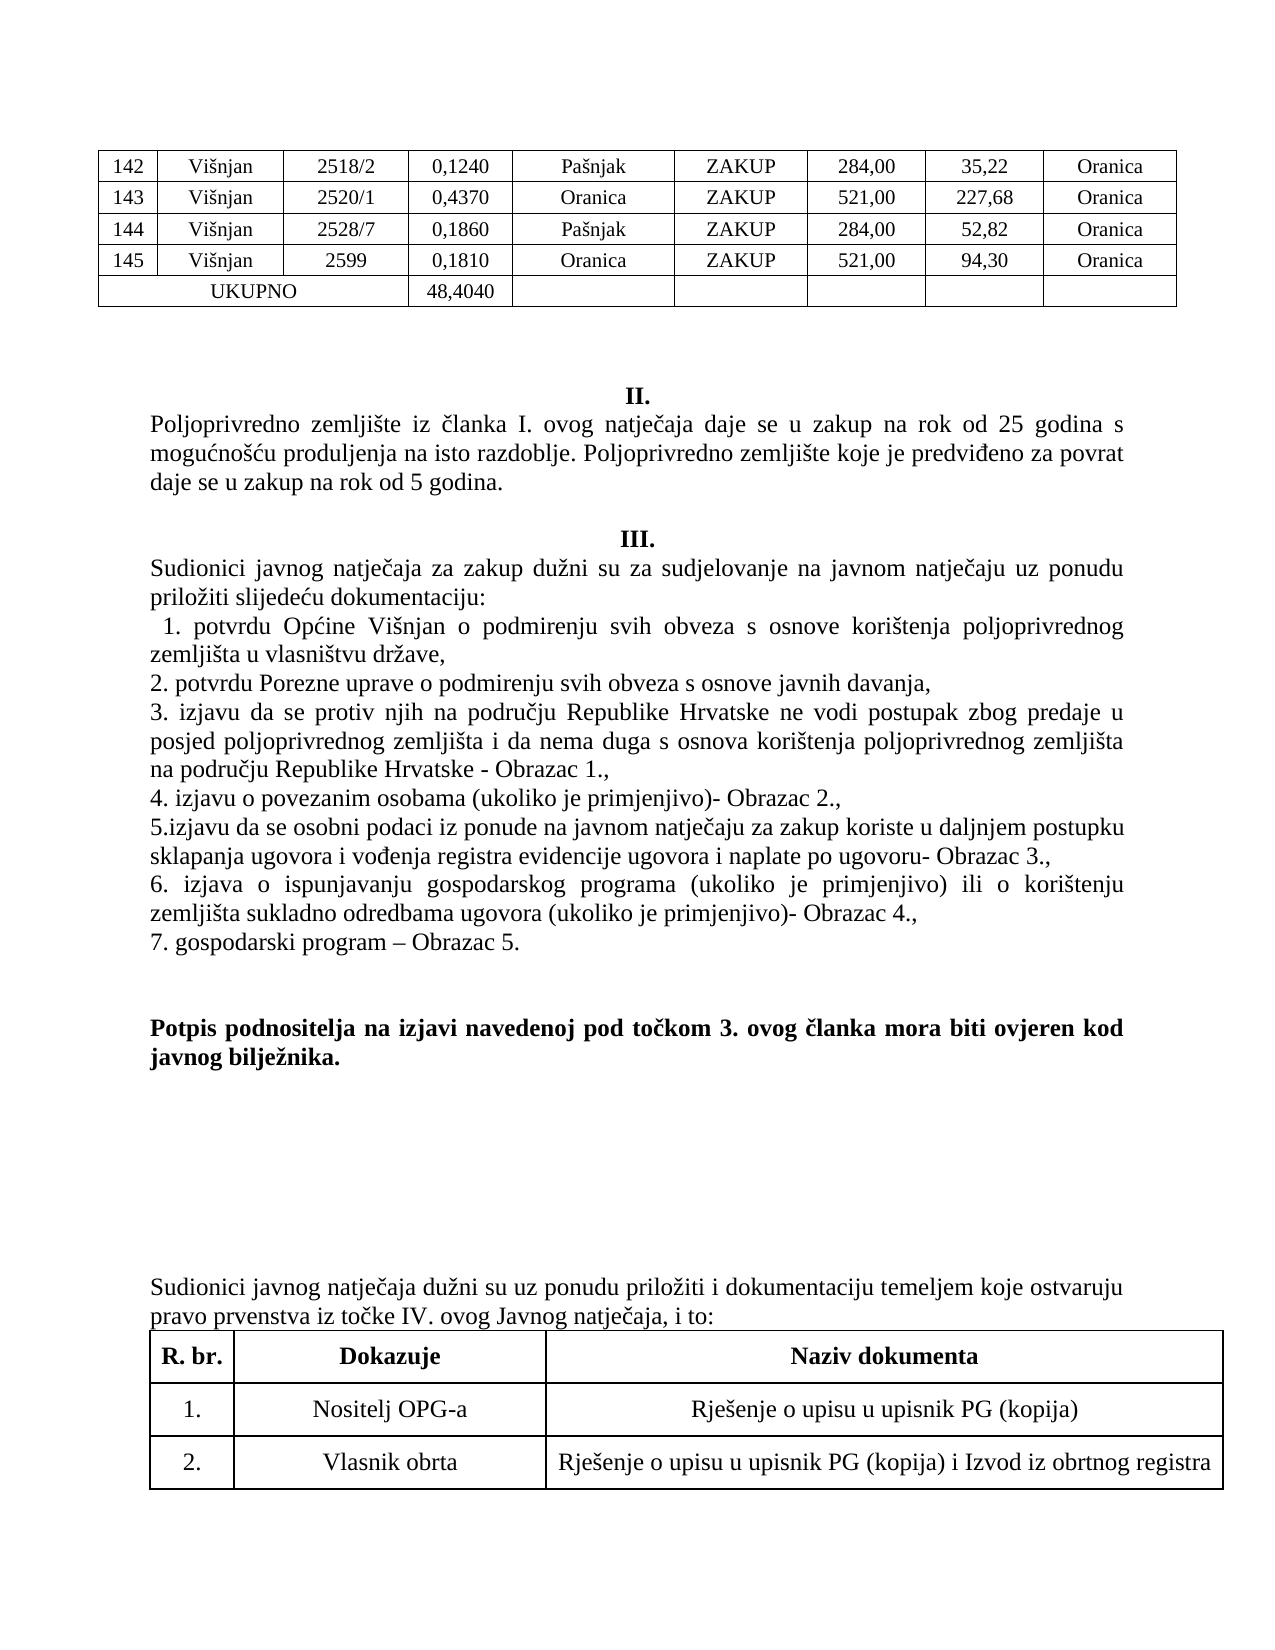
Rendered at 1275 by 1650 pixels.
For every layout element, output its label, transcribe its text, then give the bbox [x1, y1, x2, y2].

text II. [150, 381, 1125, 409]
text Potpis podnositelja na izjavi navedenoj pod točkom 3. ovog članka mora biti ovjeren kod javnog bilježnika. [150, 1013, 1125, 1071]
table_cell Pašnjak [513, 151, 674, 181]
table_cell Oranica [513, 182, 674, 212]
table_cell [926, 276, 1043, 306]
table_cell 0,4370 [409, 182, 512, 212]
table_cell [808, 276, 925, 306]
table_cell ZAKUP [675, 214, 807, 244]
table_cell 144 [99, 214, 157, 244]
table_cell 521,00 [808, 182, 925, 212]
table_cell [675, 276, 807, 306]
table_cell 1. [151, 1384, 233, 1435]
table_header Dokazuje [235, 1331, 545, 1382]
text Sudionici javnog natječaja dužni su uz ponudu priložiti i dokumentaciju temeljem koje ostvaruju pravo prvenstva iz točke IV. ovog Javnog natječaja, i to: [150, 1272, 1125, 1329]
text Poljoprivredno zemljište iz članka I. ovog natječaja daje se u zakup na rok od 25 godina s mogućnošću produljenja na isto razdoblje. Poljoprivredno zemljište koje je predviđeno za povrat daje se u zakup na rok od 5 godina. [150, 409, 1125, 496]
table_cell UKUPNO [99, 276, 408, 306]
table_cell 145 [99, 245, 157, 275]
table_cell 0,1860 [409, 214, 512, 244]
table_cell 2599 [284, 245, 408, 275]
text 2. potvrdu Porezne uprave o podmirenju svih obveza s osnove javnih davanja, [150, 668, 1125, 697]
table_cell 227,68 [926, 182, 1043, 212]
table_cell Višnjan [158, 214, 283, 244]
table_cell 94,30 [926, 245, 1043, 275]
text 1. potvrdu Općine Višnjan o podmirenju svih obveza s osnove korištenja poljoprivrednog zemljišta u vlasništvu države, [150, 611, 1125, 668]
table_cell 2528/7 [284, 214, 408, 244]
table_cell 0,1810 [409, 245, 512, 275]
table_cell [513, 276, 674, 306]
table_cell ZAKUP [675, 245, 807, 275]
table_cell Oranica [513, 245, 674, 275]
table_cell 284,00 [808, 151, 925, 181]
table_cell 52,82 [926, 214, 1043, 244]
table_cell Rješenje o upisu u upisnik PG (kopija) i Izvod iz obrtnog registra [547, 1437, 1222, 1488]
table_cell Oranica [1044, 182, 1176, 212]
text 3. izjavu da se protiv njih na području Republike Hrvatske ne vodi postupak zbog predaje u posjed poljoprivrednog zemljišta i da nema duga s osnova korištenja poljoprivrednog zemljišta na području Republike Hrvatske - Obrazac 1., [150, 697, 1125, 783]
table_cell Nositelj OPG-a [235, 1384, 545, 1435]
text 5.izjavu da se osobni podaci iz ponude na javnom natječaju za zakup koriste u daljnjem postupku sklapanja ugovora i vođenja registra evidencije ugovora i naplate po ugovoru- Obrazac 3., [150, 812, 1125, 869]
table_cell Višnjan [158, 151, 283, 181]
text 4. izjavu o povezanim osobama (ukoliko je primjenjivo)- Obrazac 2., [150, 783, 1125, 812]
text III. [150, 524, 1125, 553]
table_cell 35,22 [926, 151, 1043, 181]
table_cell 143 [99, 182, 157, 212]
table_cell Vlasnik obrta [235, 1437, 545, 1488]
table_cell 2520/1 [284, 182, 408, 212]
text 7. gospodarski program – Obrazac 5. [150, 927, 1125, 956]
table_cell 142 [99, 151, 157, 181]
table_cell 284,00 [808, 214, 925, 244]
table_cell 521,00 [808, 245, 925, 275]
table_cell ZAKUP [675, 151, 807, 181]
table_header R. br. [151, 1331, 233, 1382]
table_cell Višnjan [158, 245, 283, 275]
table_cell 48,4040 [409, 276, 512, 306]
table_cell Oranica [1044, 245, 1176, 275]
table_cell Oranica [1044, 151, 1176, 181]
table_cell ZAKUP [675, 182, 807, 212]
table_header Naziv dokumenta [547, 1331, 1222, 1382]
table_cell 0,1240 [409, 151, 512, 181]
table_cell 2. [151, 1437, 233, 1488]
text Sudionici javnog natječaja za zakup dužni su za sudjelovanje na javnom natječaju uz ponudu priložiti slijedeću dokumentaciju: [150, 553, 1125, 611]
table_cell Pašnjak [513, 214, 674, 244]
table_cell Oranica [1044, 214, 1176, 244]
text 6. izjava o ispunjavanju gospodarskog programa (ukoliko je primjenjivo) ili o korištenju zemljišta sukladno odredbama ugovora (ukoliko je primjenjivo)- Obrazac 4., [150, 869, 1125, 927]
table_cell [1044, 276, 1176, 306]
table_cell 2518/2 [284, 151, 408, 181]
table_cell Višnjan [158, 182, 283, 212]
table_cell Rješenje o upisu u upisnik PG (kopija) [547, 1384, 1222, 1435]
